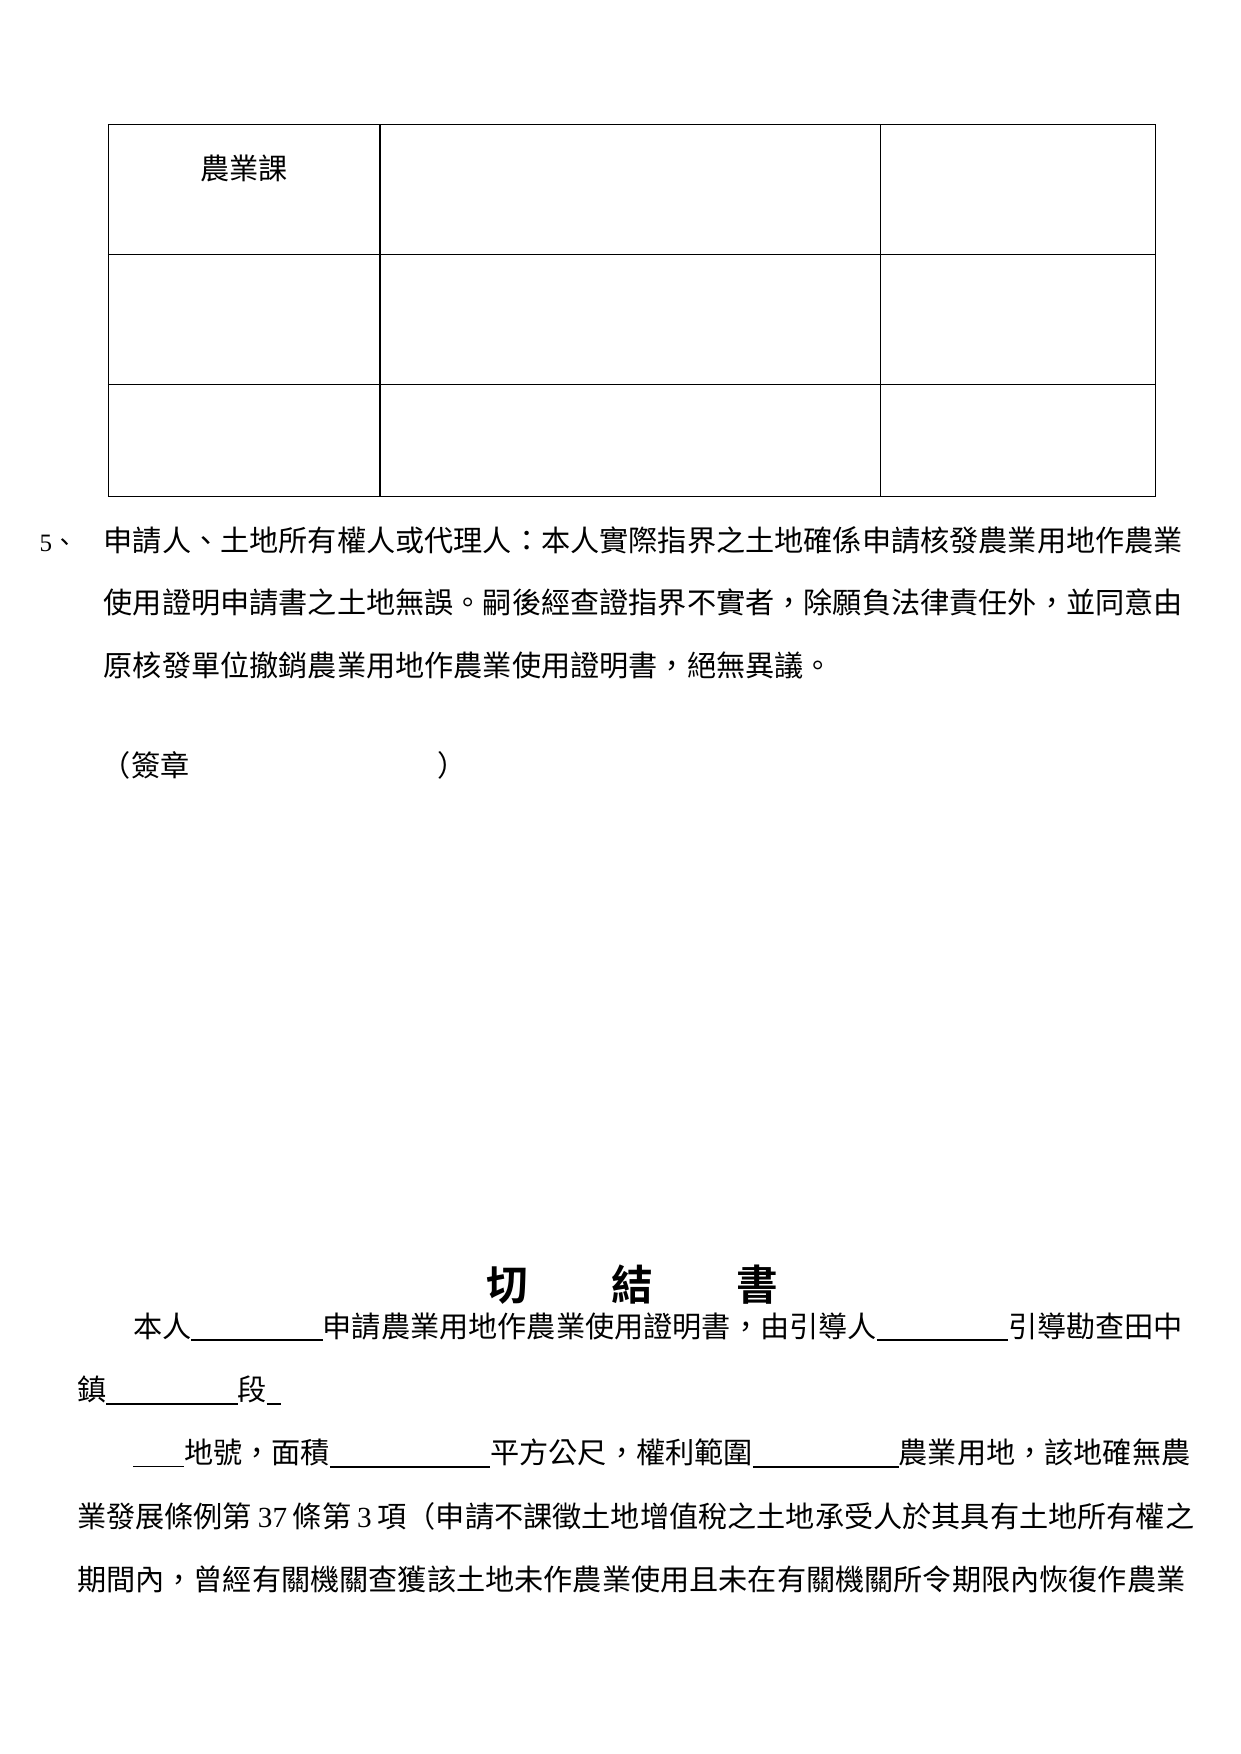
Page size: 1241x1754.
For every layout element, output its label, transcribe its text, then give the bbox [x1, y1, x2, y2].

text （簽章 ） [102, 722, 1187, 784]
table_cell [381, 255, 880, 384]
table_cell [881, 385, 1155, 496]
table_cell [881, 255, 1155, 384]
text 切 結 書 [77, 1241, 1187, 1303]
table_cell [109, 255, 379, 384]
text 地號，面積 平方公尺，權利範圍 農業用地，該地確無農業發展條例第37條第3項（申請不課徵土地增值稅之土地承受人於其具有土地所有權之期間內，曾經有關機關查獲該土地未作農業使用且未在有關機關所令期限內恢復作農業 [77, 1430, 1195, 1599]
table_cell [881, 125, 1155, 254]
table_cell [381, 385, 880, 496]
table_cell 農業課 [109, 125, 379, 254]
list 申請人、土地所有權人或代理人：本人實際指界之土地確係申請核發農業用地作農業使用證明申請書之土地無誤。嗣後經查證指界不實者，除願負法律責任外，並同意由原核發單位撤銷農業用地作農業使用證明書，絕無異議。 [39, 497, 1187, 684]
table_cell [109, 385, 379, 496]
text 本人 申請農業用地作農業使用證明書，由引導人 引導勘查田中鎮 段 [77, 1303, 1195, 1409]
table_cell [381, 125, 880, 254]
